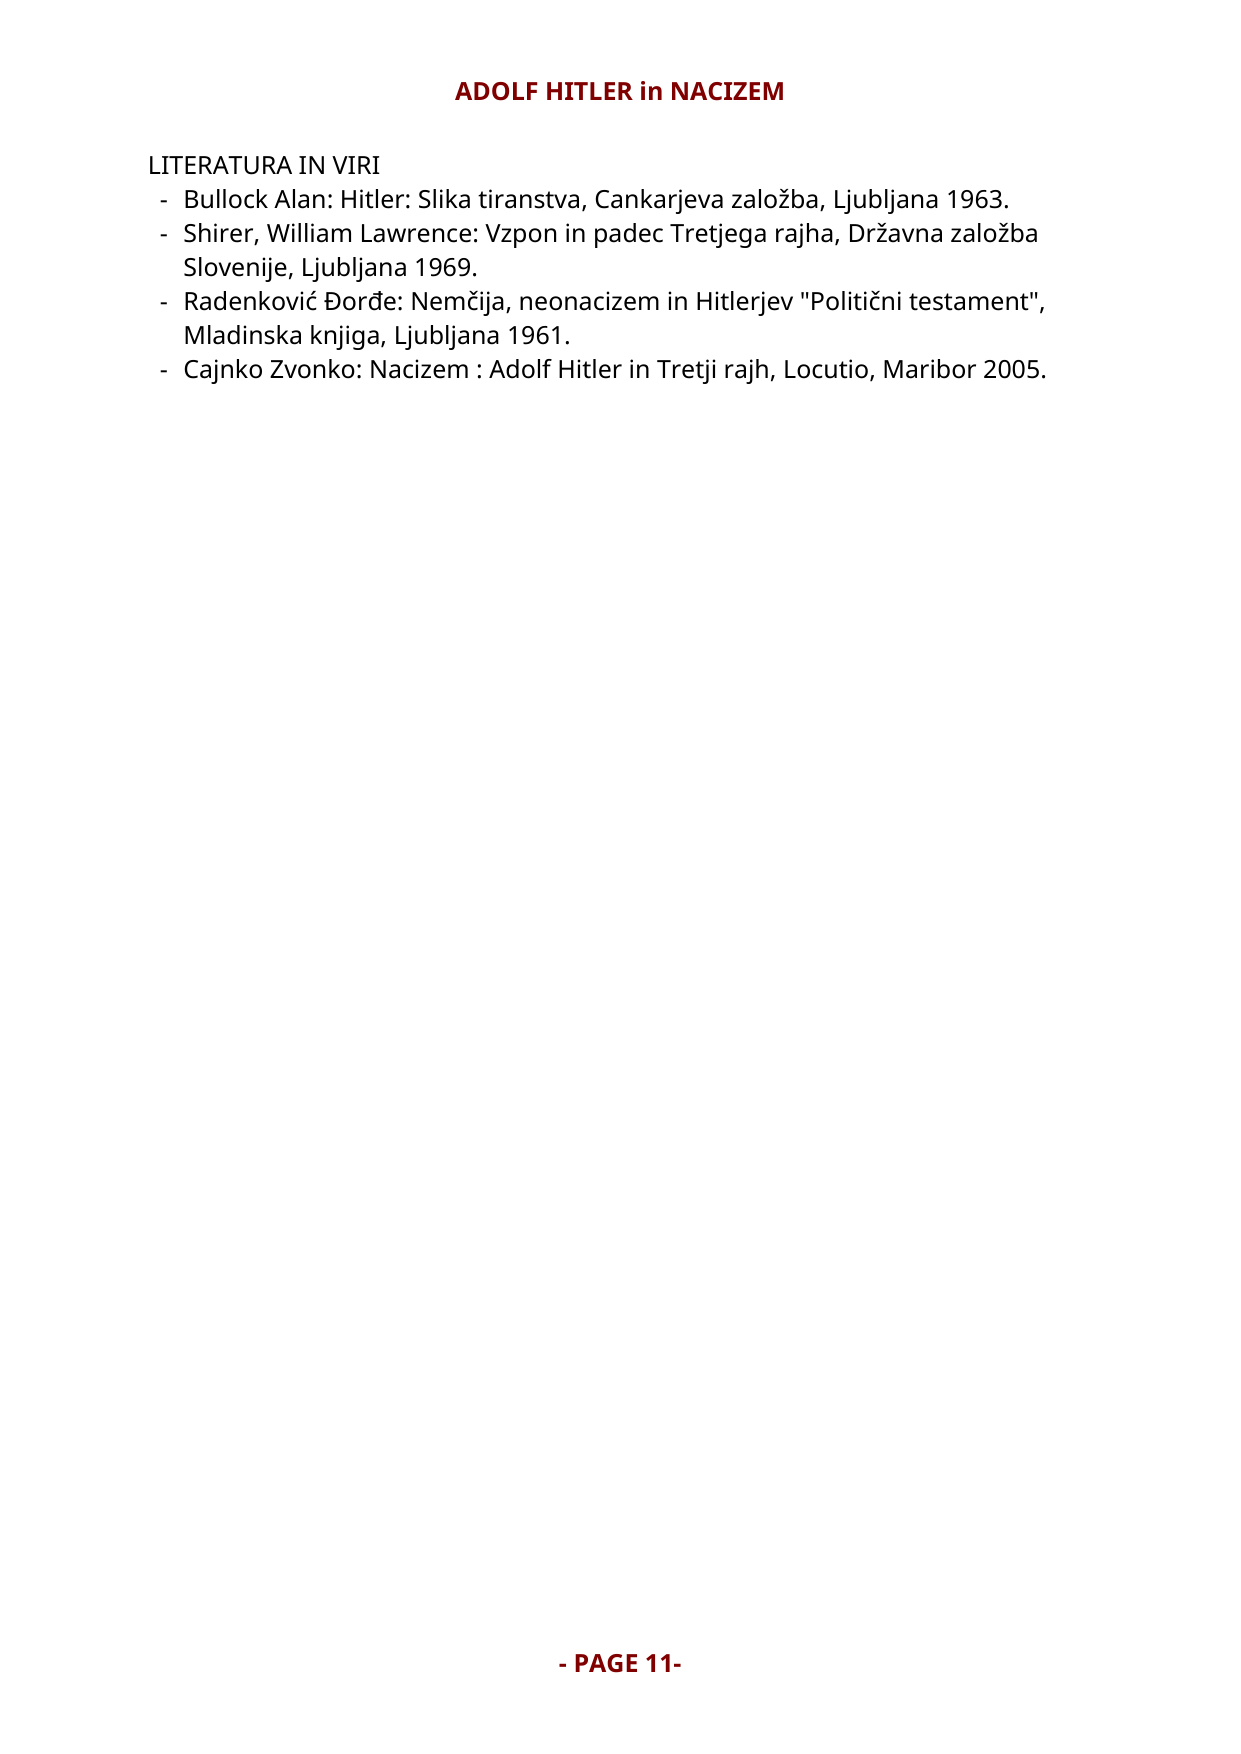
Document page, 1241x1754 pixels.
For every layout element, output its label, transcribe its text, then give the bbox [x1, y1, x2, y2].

list Bullock Alan: Hitler: Slika tiranstva, Cankarjeva založba, Ljubljana 1963. [159, 182, 1092, 216]
list Cajnko Zvonko: Nacizem : Adolf Hitler in Tretji rajh, Locutio, Maribor 2005. [159, 352, 1092, 386]
list Radenković Đorđe: Nemčija, neonacizem in Hitlerjev "Politični testament", Mladinska knjiga, Ljubljana 1961. [159, 284, 1092, 352]
text LITERATURA IN VIRI [148, 148, 1092, 182]
list Shirer, William Lawrence: Vzpon in padec Tretjega rajha, Državna založba Slovenije, Ljubljana 1969. [159, 216, 1092, 284]
